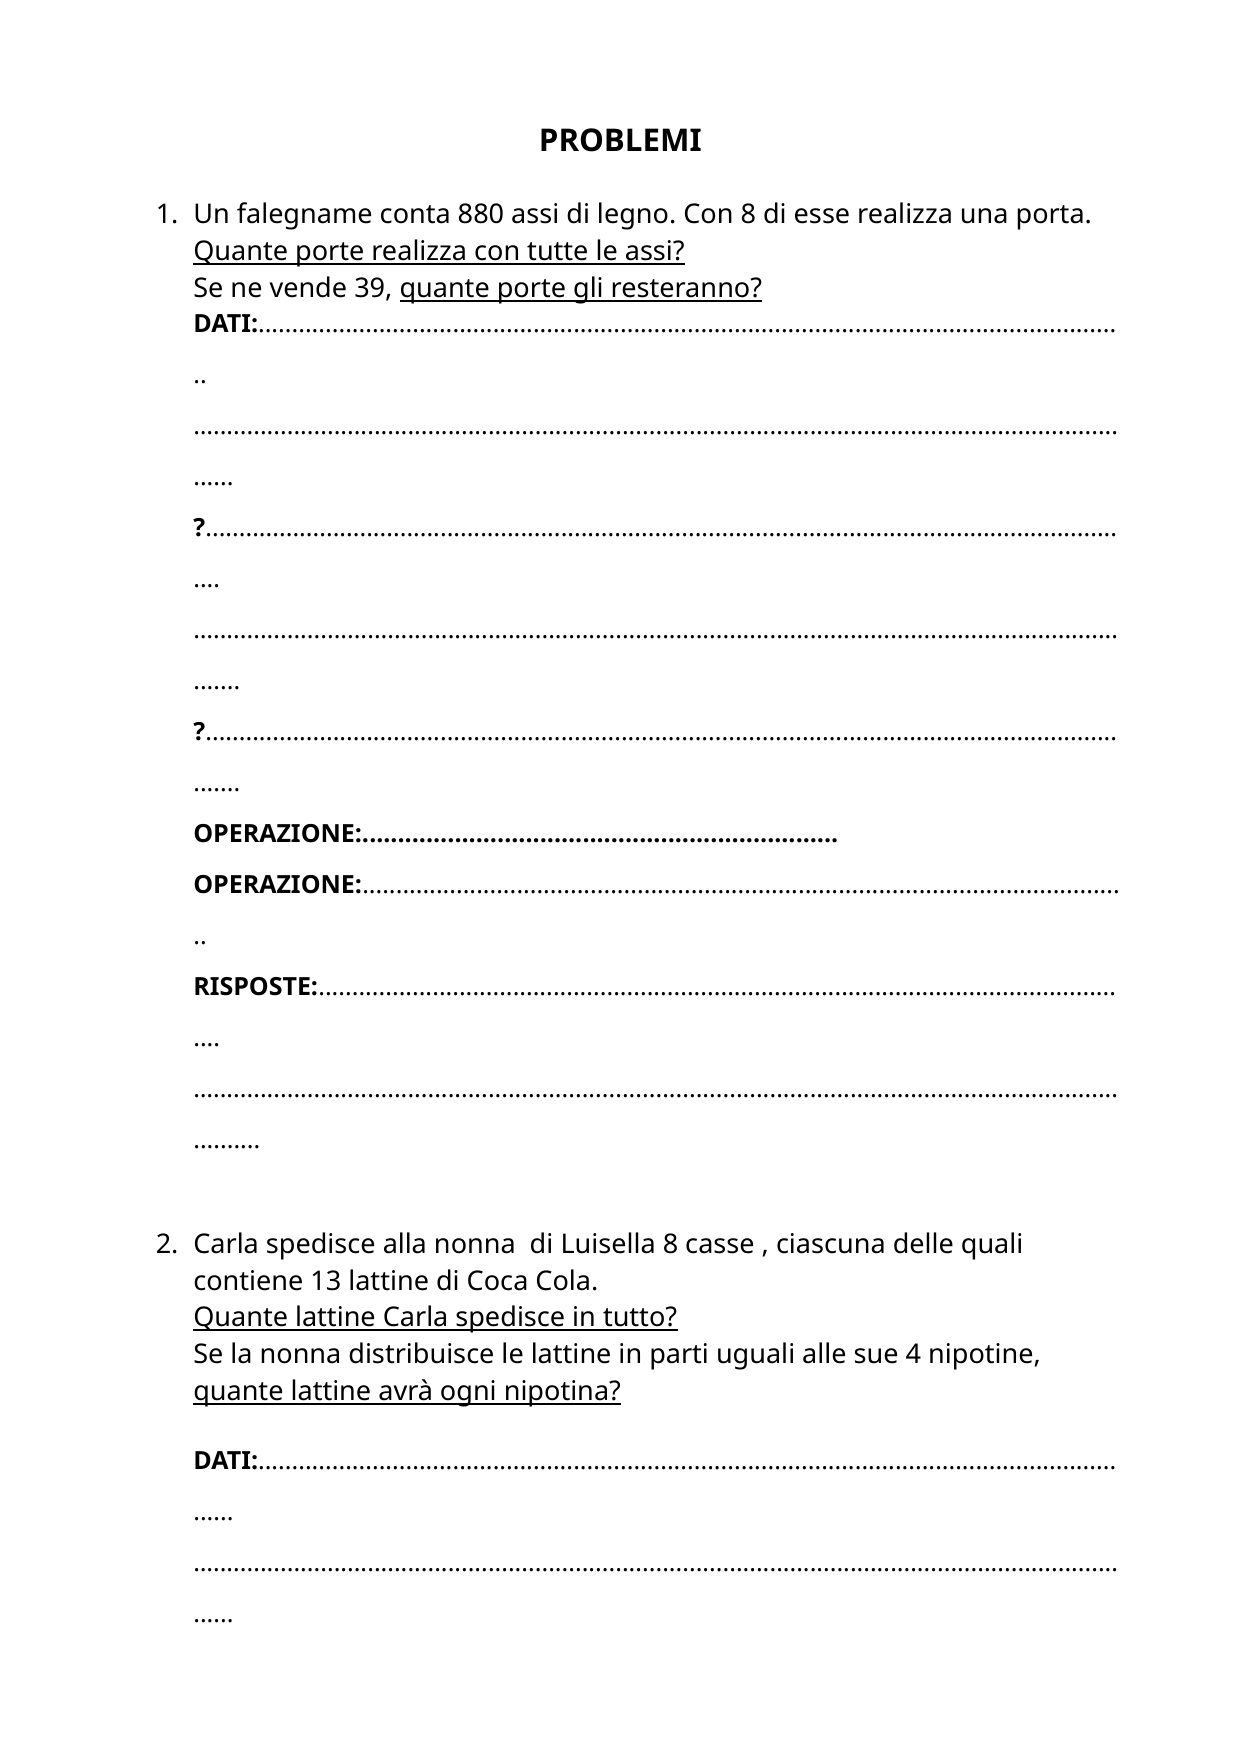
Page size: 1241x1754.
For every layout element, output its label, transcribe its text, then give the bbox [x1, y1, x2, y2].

list OPERAZIONE:................................................................... [156, 816, 1122, 850]
list ….............................................................................................................................................. [156, 612, 1122, 697]
list ?............................................................................................................................................ [156, 509, 1122, 595]
text PROBLEMI [118, 118, 1122, 161]
list Quante lattine Carla spedisce in tutto? [156, 1298, 1122, 1335]
list …................................................................................................................................................. [156, 1071, 1122, 1156]
list Carla spedisce alla nonna di Luisella 8 casse , ciascuna delle quali contiene 13 lattine di Coca Cola. [156, 1224, 1122, 1298]
list Un falegname conta 880 assi di legno. Con 8 di esse realizza una porta. [156, 195, 1122, 232]
list DATI:.................................................................................................................................. [156, 305, 1122, 391]
list DATI:......................................................................................................................................…............................................................................................................................................. [156, 1443, 1122, 1630]
list Se la nonna distribuisce le lattine in parti uguali alle sue 4 nipotine, quante lattine avrà ogni nipotina? [156, 1335, 1122, 1408]
list …............................................................................................................................................. [156, 407, 1122, 493]
list RISPOSTE:........................................................................................................................... [156, 969, 1122, 1054]
list Quante porte realizza con tutte le assi? [156, 232, 1122, 268]
list Se ne vende 39, quante porte gli resteranno? [156, 268, 1122, 305]
list OPERAZIONE:................................................................................................................... [156, 867, 1122, 952]
list ?............................................................................................................................................... [156, 714, 1122, 799]
